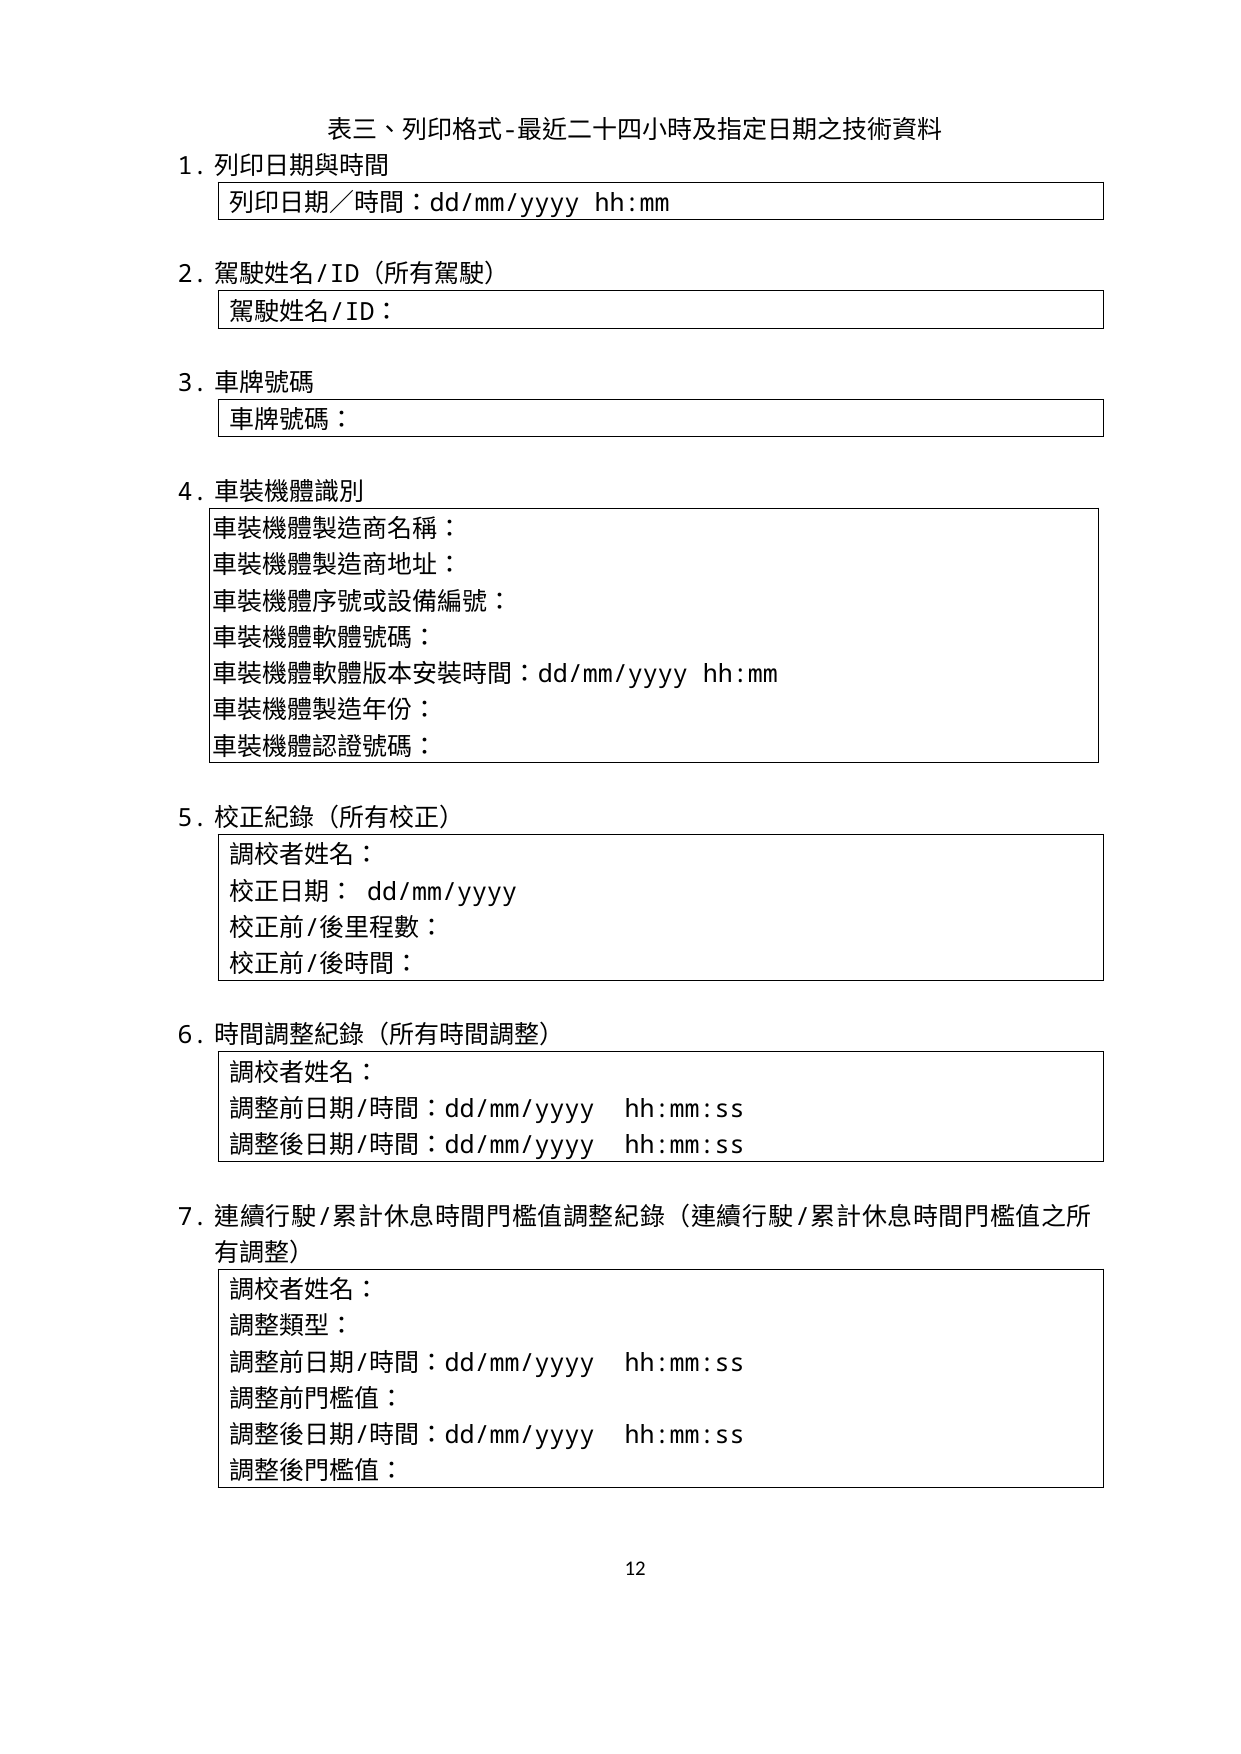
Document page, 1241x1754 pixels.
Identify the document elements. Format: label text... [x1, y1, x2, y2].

table_header 列印日期／時間：dd/mm/yyyy hh:mm [219, 183, 1103, 219]
list 校正紀錄（所有校正） [177, 797, 1092, 834]
table_header 車牌號碼： [219, 400, 1103, 436]
table_header 車裝機體製造商名稱： 車裝機體製造商地址： 車裝機體序號或設備編號： 車裝機體軟體號碼： 車裝機體軟體版本安裝時間：dd/mm/yyyy hh:mm 車裝機體製造年份： 車裝機體認證號碼： [210, 509, 1098, 762]
list 車牌號碼 [177, 363, 1092, 399]
table_header 調校者姓名： 調整前日期/時間：dd/mm/yyyy hh:mm:ss 調整後日期/時間：dd/mm/yyyy hh:mm:ss [219, 1052, 1103, 1161]
table_header 調校者姓名： 調整類型： 調整前日期/時間：dd/mm/yyyy hh:mm:ss 調整前門檻值： 調整後日期/時間：dd/mm/yyyy hh:mm:ss 調整後門檻值： [219, 1270, 1103, 1487]
list 連續行駛/累計休息時間門檻值調整紀錄（連續行駛/累計休息時間門檻值之所有調整） [177, 1196, 1092, 1268]
list 駕駛姓名/ID（所有駕駛） [177, 254, 1092, 290]
table_header 駕駛姓名/ID： [219, 291, 1103, 327]
list 列印日期與時間 [177, 145, 1092, 182]
table_header 調校者姓名： 校正日期： dd/mm/yyyy 校正前/後里程數： 校正前/後時間： [219, 835, 1103, 980]
list 時間調整紀錄（所有時間調整） [177, 1015, 1092, 1051]
list 車裝機體識別 [177, 471, 1092, 507]
text 表三、列印格式-最近二十四小時及指定日期之技術資料 [177, 109, 1092, 145]
